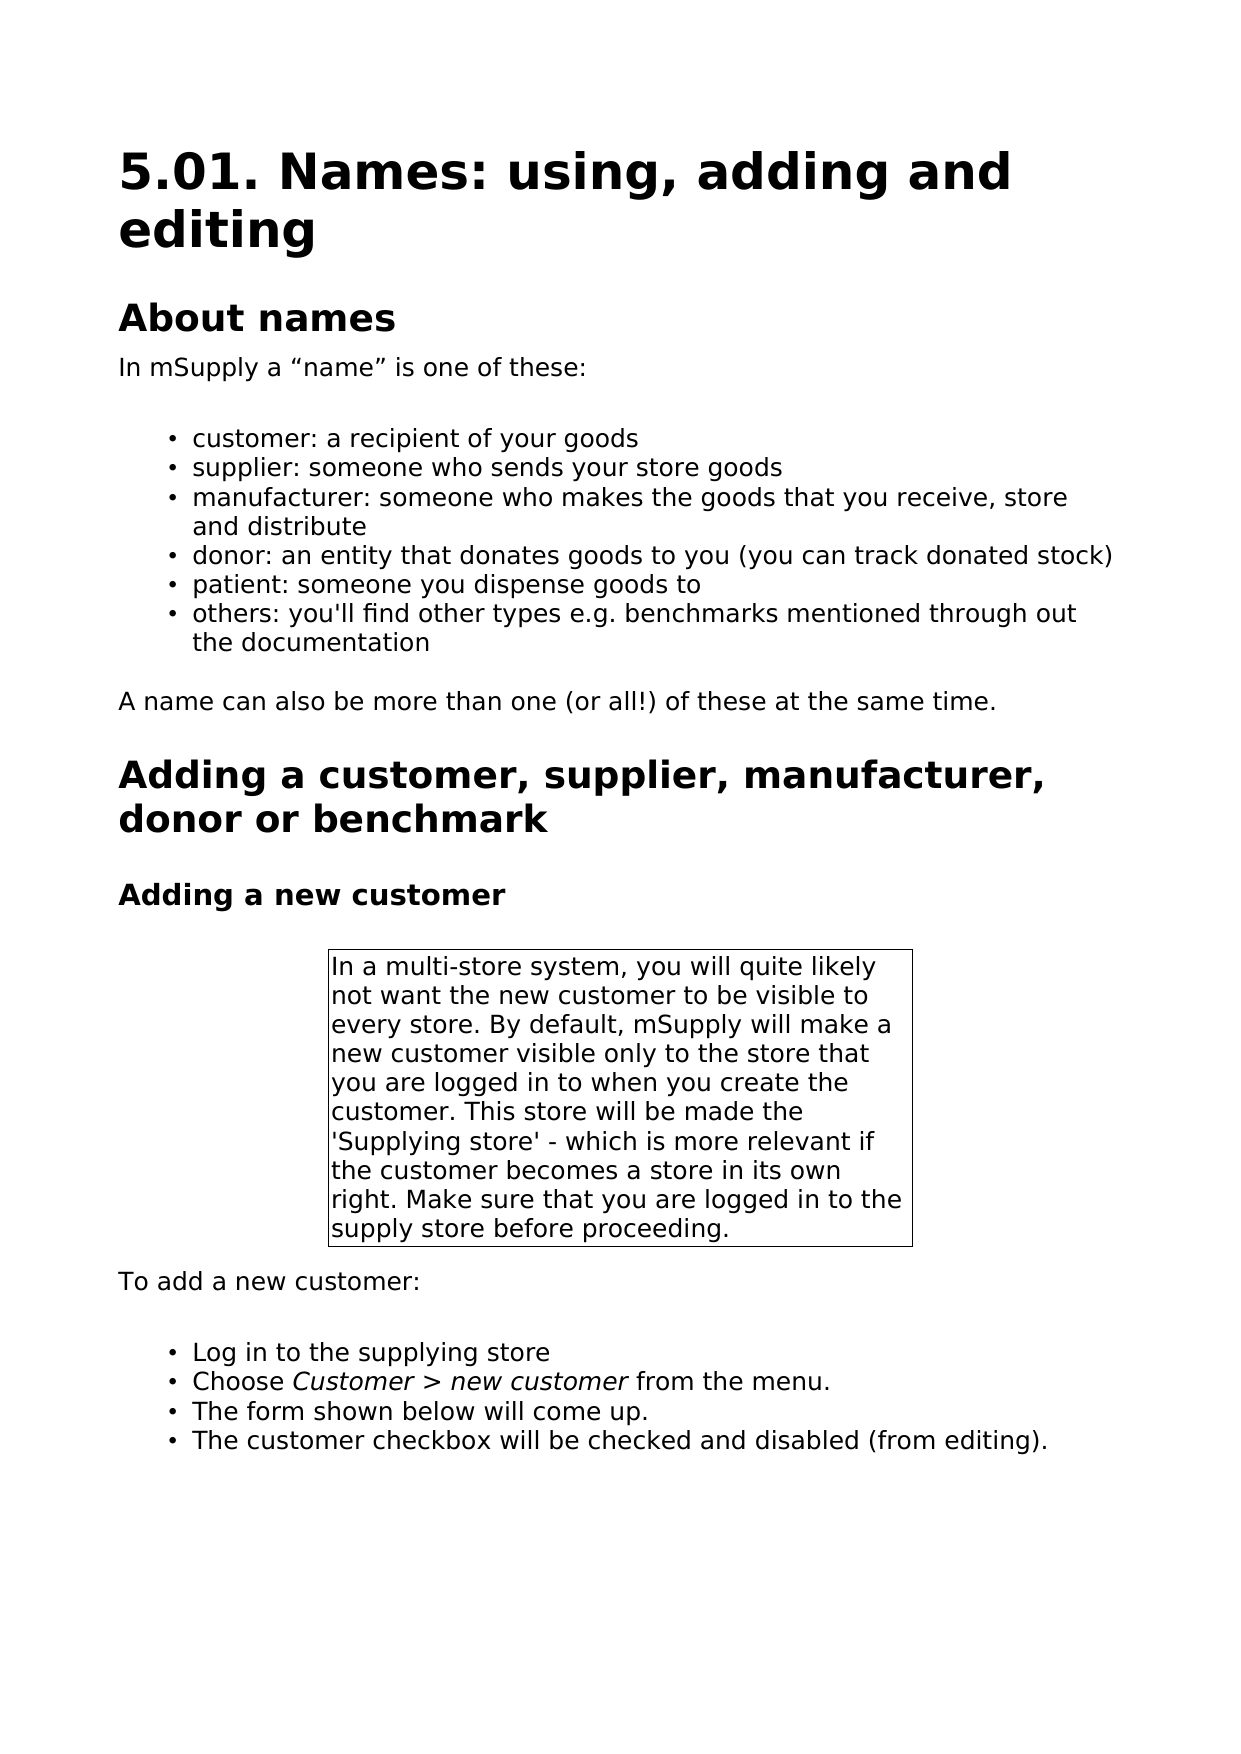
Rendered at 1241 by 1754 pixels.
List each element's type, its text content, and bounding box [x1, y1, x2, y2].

list Log in to the supplying store [177, 1338, 1122, 1367]
text In mSupply a “name” is one of these: [118, 353, 1122, 382]
text To add a new customer: [118, 1079, 1122, 1296]
subtitle About names [118, 297, 1122, 341]
subtitle 5.01. Names: using, adding and editing [118, 143, 1122, 259]
list manufacturer: someone who makes the goods that you receive, store and distribute [177, 483, 1122, 541]
list others: you'll find other types e.g. benchmarks mentioned through out the documentation [177, 599, 1122, 658]
list donor: an entity that donates goods to you (you can track donated stock) [177, 541, 1122, 570]
list customer: a recipient of your goods [177, 424, 1122, 453]
list The customer checkbox will be checked and disabled (from editing). [177, 1426, 1122, 1455]
list The form shown below will come up. [177, 1397, 1122, 1426]
subtitle Adding a new customer [118, 879, 1122, 913]
text A name can also be more than one (or all!) of these at the same time. [118, 687, 1122, 716]
list supplier: someone who sends your store goods [177, 453, 1122, 483]
subtitle Adding a customer, supplier, manufacturer, donor or benchmark [118, 754, 1122, 841]
table_header In a multi-store system, you will quite likely not want the new customer to be visible to every store. By default, mSupply will make a new customer visible only to the store that you are logged in to when you create the customer. This store will be made the 'Supplying store' - which is more relevant if the customer becomes a store in its own right. Make sure that you are logged in to the supply store before proceeding. [329, 950, 912, 1246]
list patient: someone you dispense goods to [177, 570, 1122, 599]
list Choose Customer > new customer from the menu. [177, 1367, 1122, 1397]
